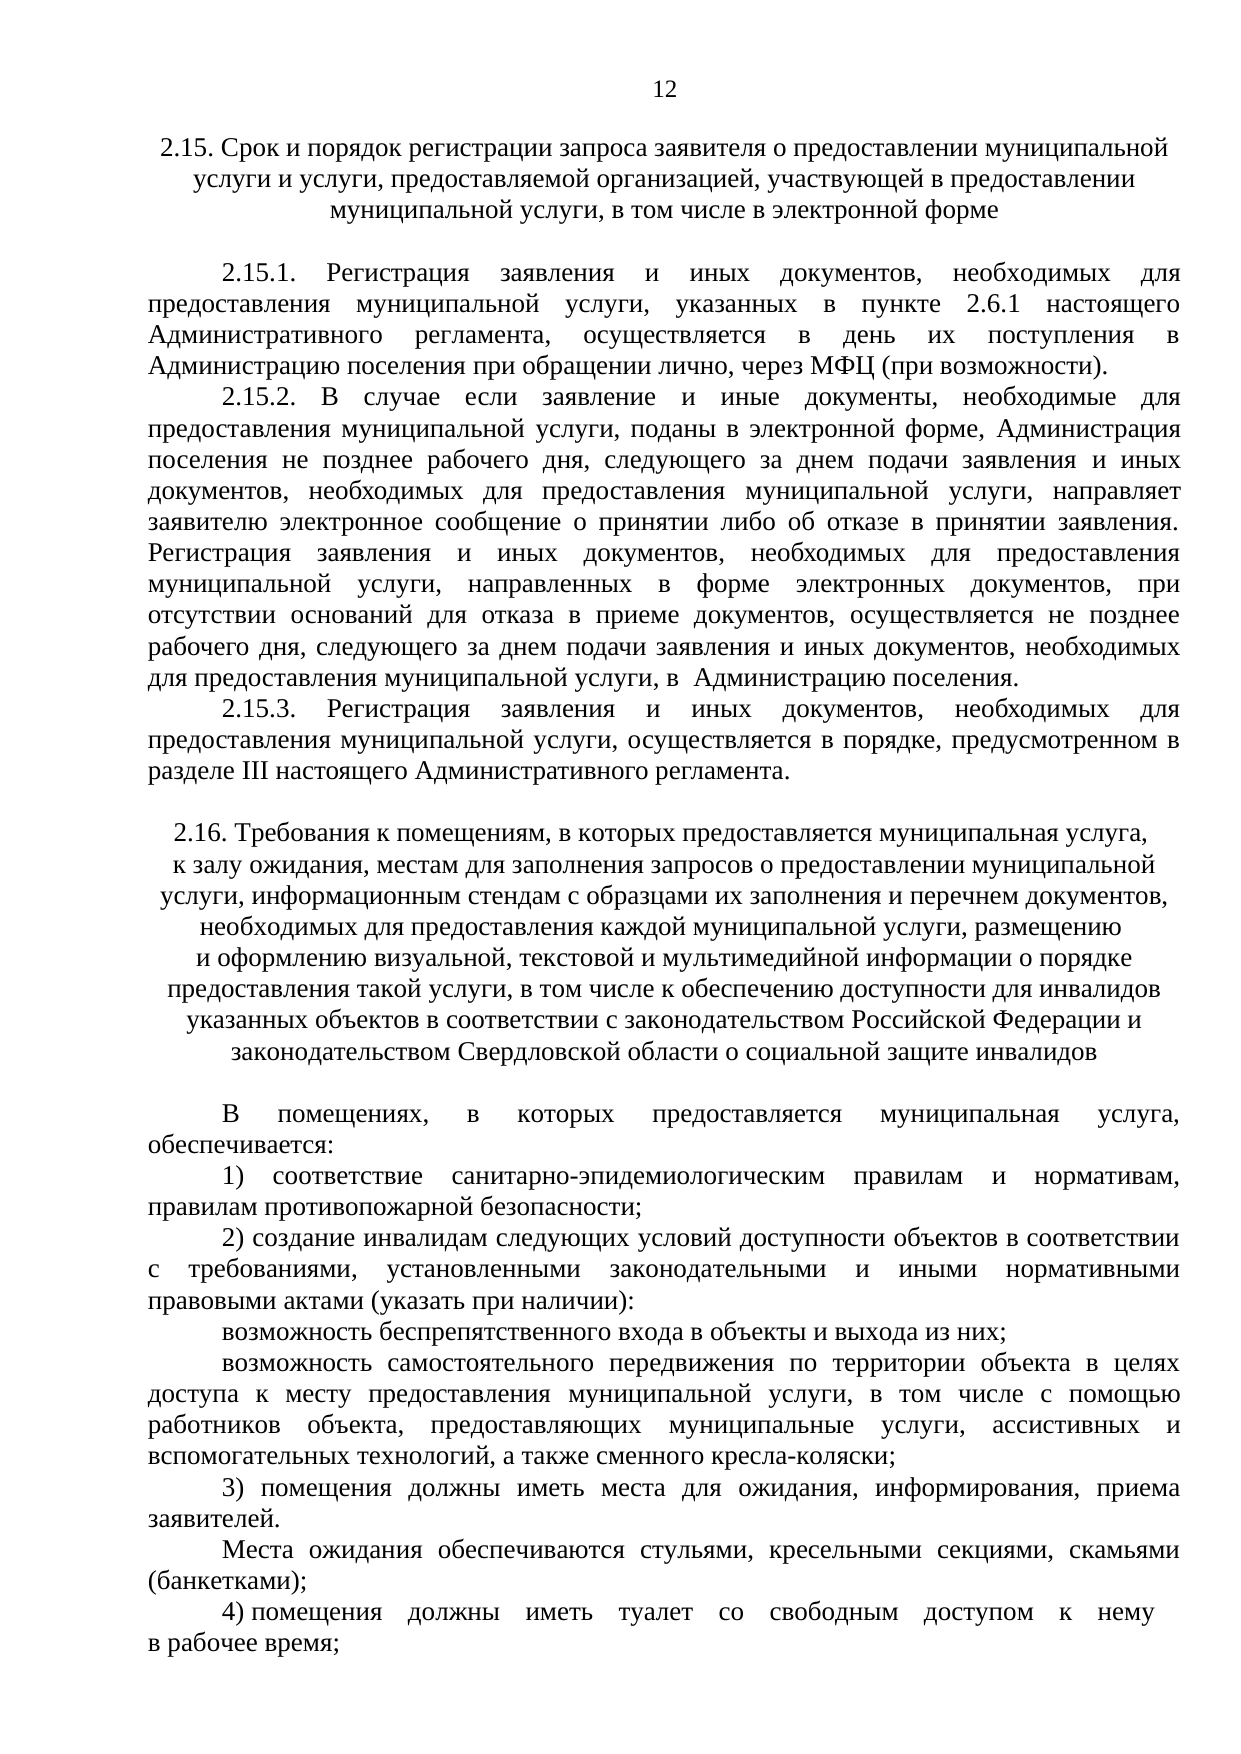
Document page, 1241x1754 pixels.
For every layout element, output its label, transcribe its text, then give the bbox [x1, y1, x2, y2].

text 2.16. Требования к помещениям, в которых предоставляется муниципальная услуга, к залу ожидания, местам для заполнения запросов о предоставлении муниципальной услуги, информационным стендам с образцами их заполнения и перечнем документов, необходимых для предоставления каждой муниципальной услуги, размещению и оформлению визуальной, текстовой и мультимедийной информации о порядке предоставления такой услуги, в том числе к обеспечению доступности для инвалидов указанных объектов в соответствии с законодательством Российской Федерации и законодательством Свердловской области о социальной защите инвалидов [148, 817, 1181, 1066]
text 4) помещения должны иметь туалет со свободным доступом к нему в рабочее время; [148, 1595, 1181, 1657]
text Места ожидания обеспечиваются стульями, кресельными секциями, скамьями (банкетками); [148, 1533, 1181, 1595]
text возможность беспрепятственного входа в объекты и выхода из них; [148, 1315, 1181, 1346]
text возможность самостоятельного передвижения по территории объекта в целях доступа к месту предоставления муниципальной услуги, в том числе с помощью работников объекта, предоставляющих муниципальные услуги, ассистивных и вспомогательных технологий, а также сменного кресла-коляски; [148, 1346, 1181, 1471]
text 2.15.2. В случае если заявление и иные документы, необходимые для предоставления муниципальной услуги, поданы в электронной форме, Администрация поселения не позднее рабочего дня, следующего за днем подачи заявления и иных документов, необходимых для предоставления муниципальной услуги, направляет заявителю электронное сообщение о принятии либо об отказе в принятии заявления. Регистрация заявления и иных документов, необходимых для предоставления муниципальной услуги, направленных в форме электронных документов, при отсутствии оснований для отказа в приеме документов, осуществляется не позднее рабочего дня, следующего за днем подачи заявления и иных документов, необходимых для предоставления муниципальной услуги, в Администрацию поселения. [148, 381, 1181, 692]
text В помещениях, в которых предоставляется муниципальная услуга, обеспечивается: [148, 1097, 1181, 1159]
text 1) соответствие санитарно-эпидемиологическим правилам и нормативам, правилам противопожарной безопасности; [148, 1159, 1181, 1221]
text 2) создание инвалидам следующих условий доступности объектов в соответствии с требованиями, установленными законодательными и иными нормативными правовыми актами (указать при наличии): [148, 1221, 1181, 1315]
text 2.15.3. Регистрация заявления и иных документов, необходимых для предоставления муниципальной услуги, осуществляется в порядке, предусмотренном в разделе III настоящего Административного регламента. [148, 692, 1181, 785]
text 2.15.1. Регистрация заявления и иных документов, необходимых для предоставления муниципальной услуги, указанных в пункте 2.6.1 настоящего Административного регламента, осуществляется в день их поступления в Администрацию поселения при обращении лично, через МФЦ (при возможности). [148, 256, 1181, 381]
text 2.15. Срок и порядок регистрации запроса заявителя о предоставлении муниципальной услуги и услуги, предоставляемой организацией, участвующей в предоставлении муниципальной услуги, в том числе в электронной форме [148, 131, 1181, 225]
text 3) помещения должны иметь места для ожидания, информирования, приема заявителей. [148, 1471, 1181, 1533]
